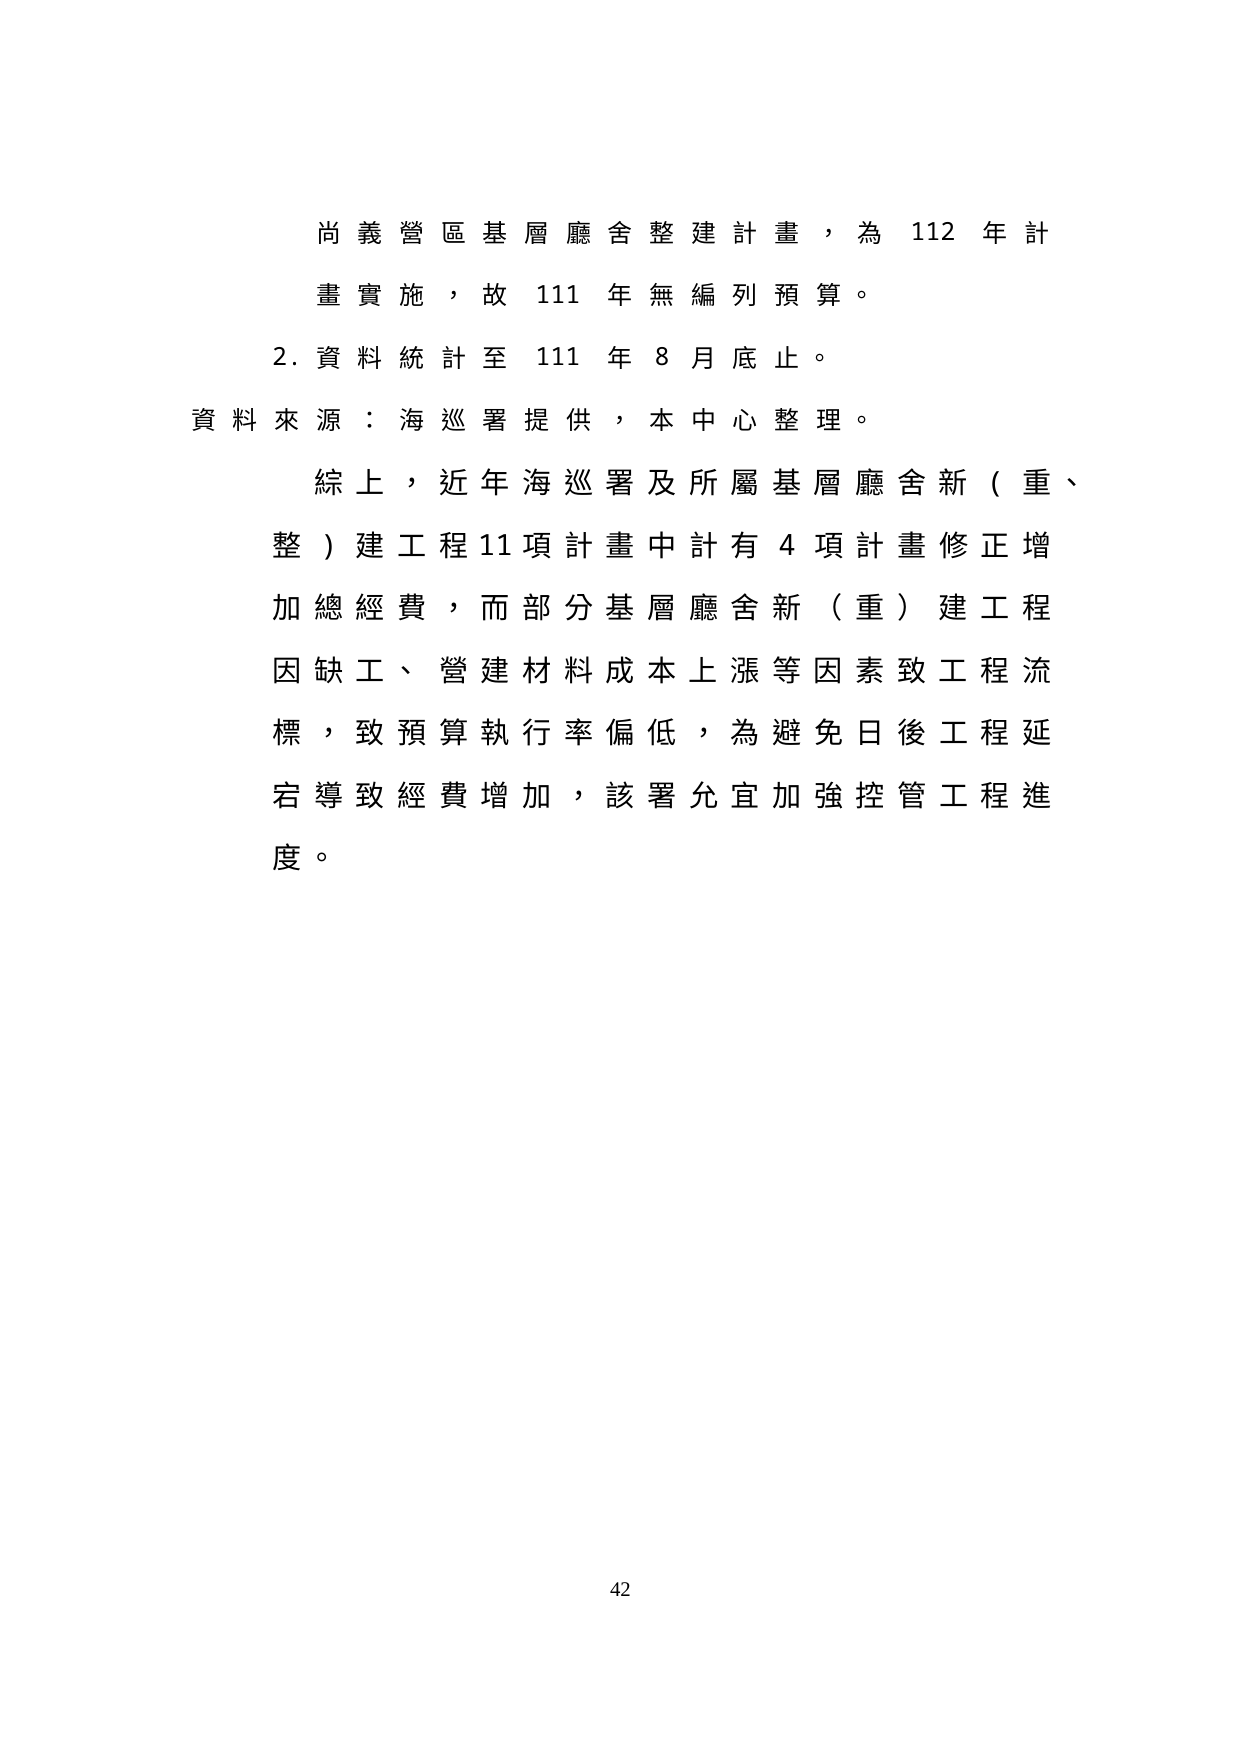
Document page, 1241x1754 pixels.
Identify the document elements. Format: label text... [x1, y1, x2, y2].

text 綜上，近年海巡署及所屬基層廳舍新(重、整)建工程11項計畫中計有4項計畫修正增加總經費，而部分基層廳舍新（重）建工程因缺工、營建材料成本上漲等因素致工程流標，致預算執行率偏低，為避免日後工程延宕導致經費增加，該署允宜加強控管工程進度。 [242, 439, 1058, 877]
text 2.資料統計至111年8月底止。 [237, 314, 1125, 377]
text 資料來源：海巡署提供，本中心整理。 [114, 377, 1077, 439]
text 尚義營區基層廳舍整建計畫，為112年計畫實施，故111年無編列預算。 [114, 189, 1077, 314]
